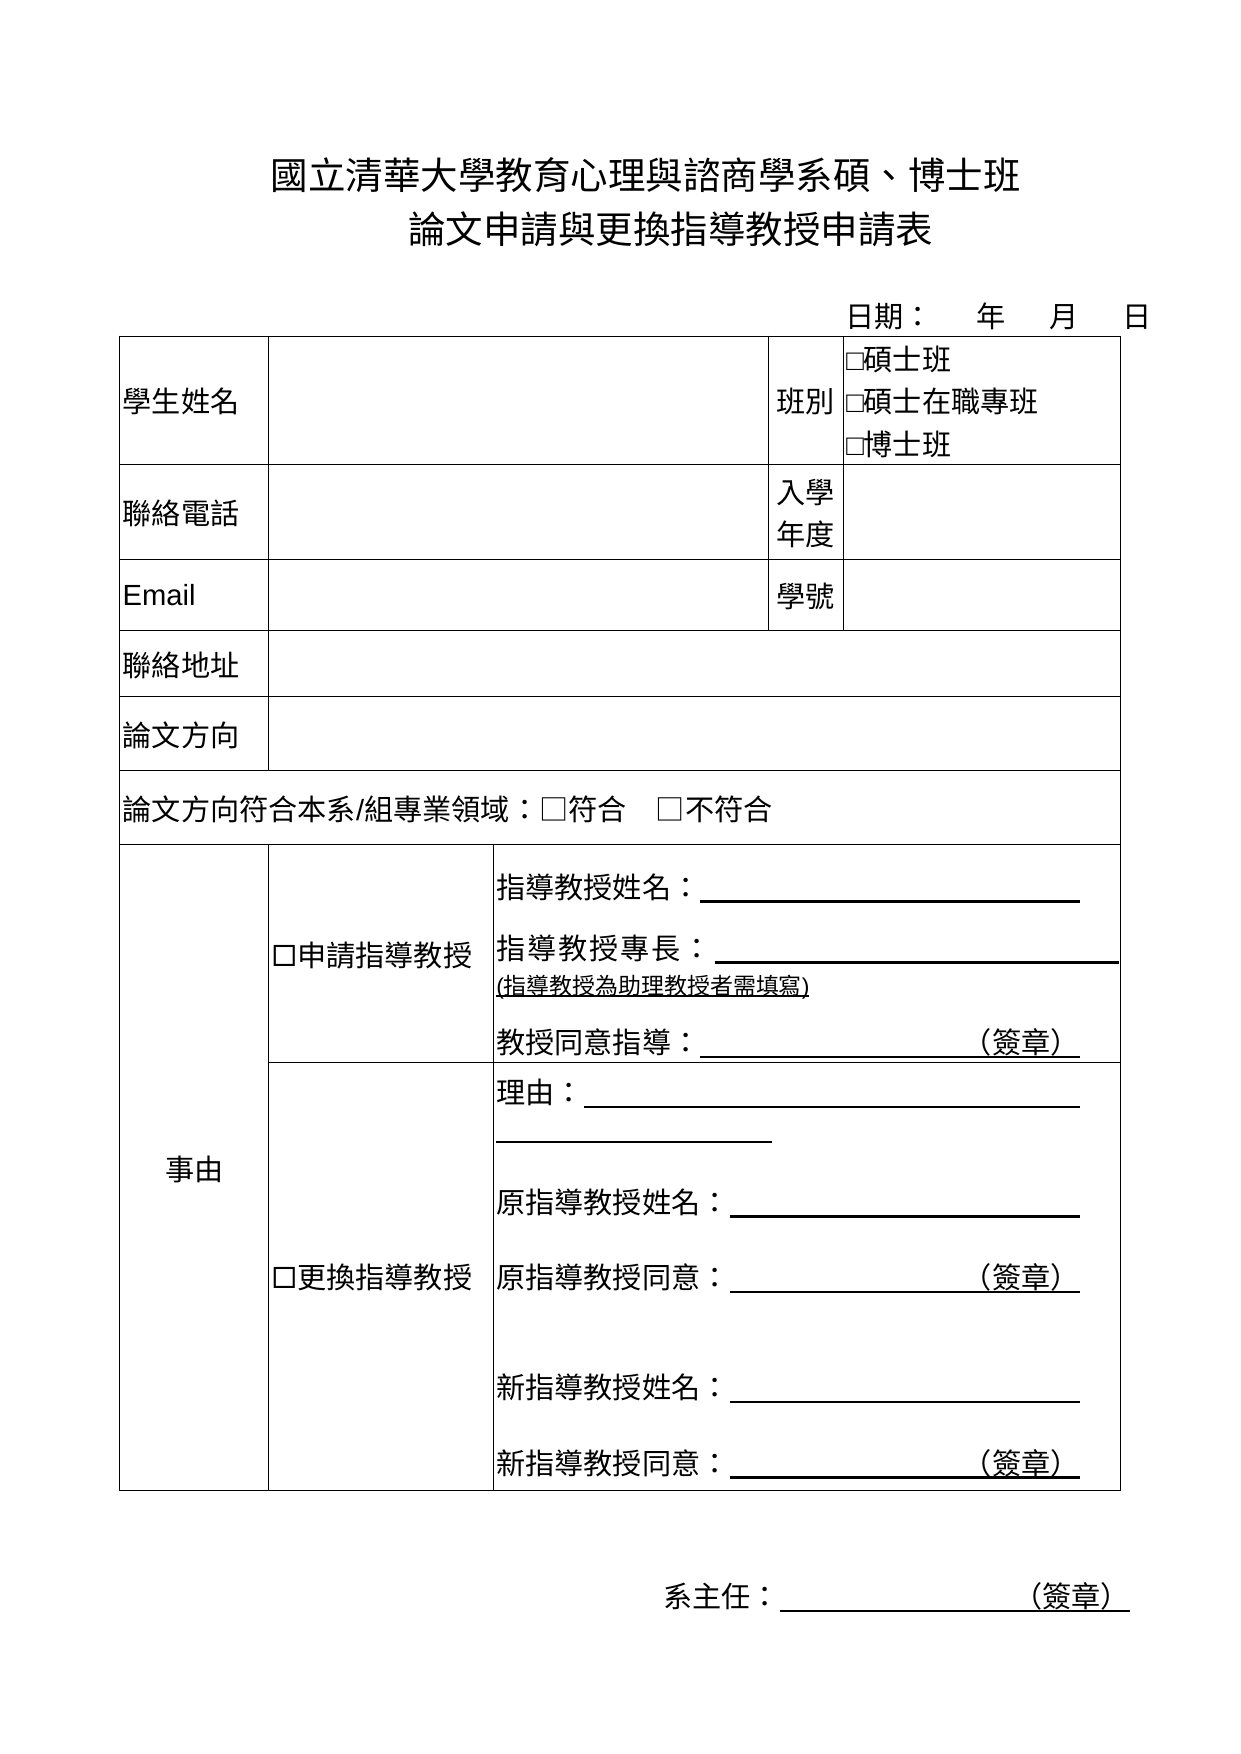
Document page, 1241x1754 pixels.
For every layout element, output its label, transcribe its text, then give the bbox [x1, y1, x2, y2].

table_cell 事由 [120, 845, 268, 1489]
table_cell [269, 697, 1120, 770]
text 系主任： （簽章） [506, 1553, 1129, 1616]
table_cell 學號 [769, 560, 843, 630]
table_cell 聯絡地址 [120, 631, 268, 696]
table_cell 入學年度 [769, 465, 843, 559]
table_header 班別 [769, 337, 843, 464]
text 日期： 年 月 日 [139, 273, 1152, 336]
text 國立清華大學教育心理與諮商學系碩、博士班 論文申請與更換指導教授申請表 [139, 146, 1152, 254]
table_cell [269, 631, 1120, 696]
table_cell [269, 560, 768, 630]
table_cell 論文方向 [120, 697, 268, 770]
table_cell Email [120, 560, 268, 630]
table_cell 申請指導教授 [269, 845, 493, 1062]
table_cell [844, 465, 1120, 559]
table_header 學生姓名 [120, 337, 268, 464]
table_cell 理由： 原指導教授姓名： 原指導教授同意： （簽章） 新指導教授姓名： 新指導教授同意： （簽章） [494, 1063, 1120, 1489]
table_cell [269, 465, 768, 559]
table_header [269, 337, 768, 464]
table_cell [844, 560, 1120, 630]
table_cell 更換指導教授 [269, 1063, 493, 1489]
table_cell 指導教授姓名： 指導教授專長： (指導教授為助理教授者需填寫) 教授同意指導： （簽章） [494, 845, 1120, 1062]
table_header □碩士班 □碩士在職專班 □博士班 [844, 337, 1120, 464]
table_cell 論文方向符合本系/組專業領域：□符合 □不符合 [120, 771, 1120, 844]
table_cell 聯絡電話 [120, 465, 268, 559]
